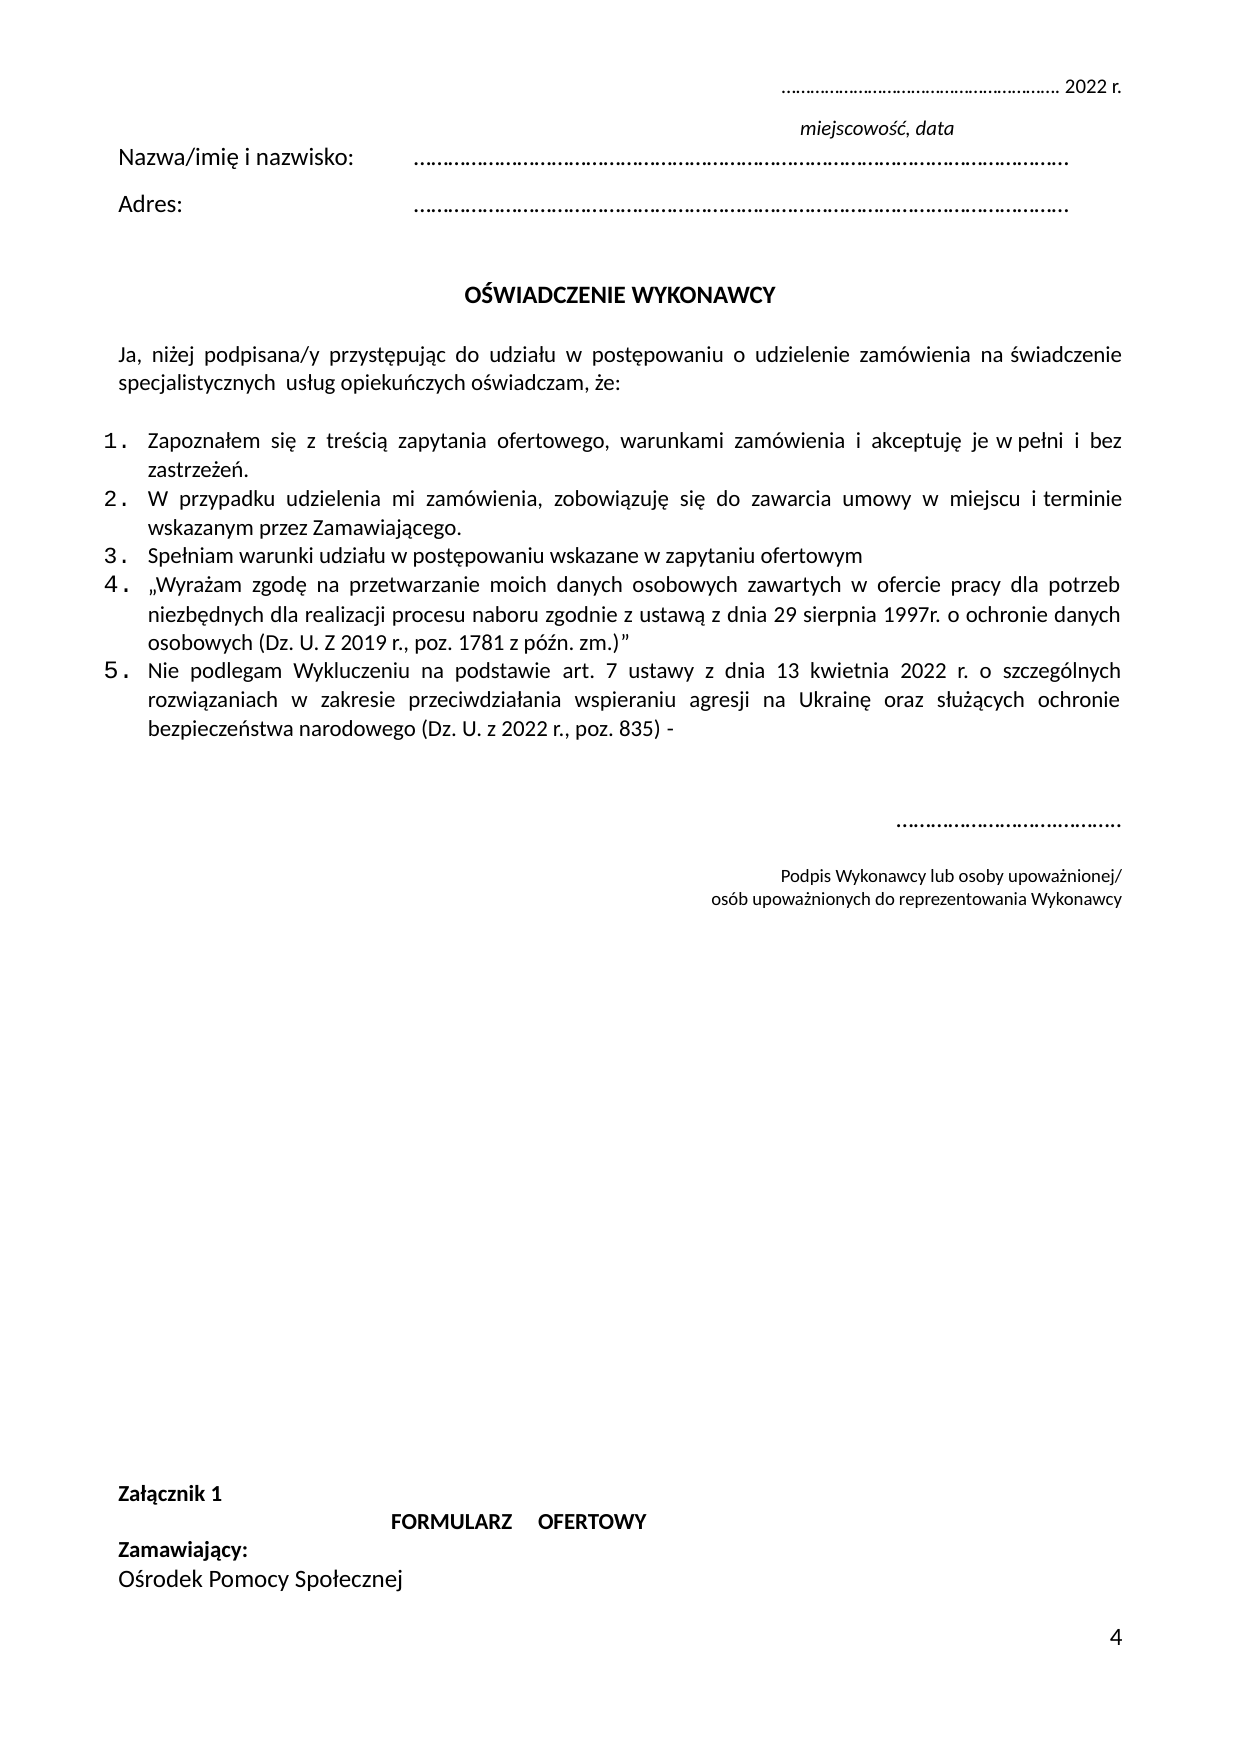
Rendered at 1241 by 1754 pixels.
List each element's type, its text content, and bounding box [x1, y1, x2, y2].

text OŚWIADCZENIE WYKONAWCY [118, 279, 1122, 309]
text miejscowość, data [561, 115, 1122, 141]
text …………………………………………………. 2022 r. [118, 74, 1122, 99]
list „Wyrażam zgodę na przetwarzanie moich danych osobowych zawartych w ofercie pracy dla potrzeb niezbędnych dla realizacji procesu naboru zgodnie z ustawą z dnia 29 sierpnia 1997r. o ochronie danych osobowych (Dz. U. Z 2019 r., poz. 1781 z późn. zm.)” [103, 570, 1122, 656]
text Ośrodek Pomocy Społecznej [118, 1563, 1122, 1594]
text FORMULARZ OFERTOWY [118, 1507, 1122, 1535]
list Zapoznałem się z treścią zapytania ofertowego, warunkami zamówienia i akceptuję je w pełni i bez zastrzeżeń. [103, 426, 1122, 484]
text Podpis Wykonawcy lub osoby upoważnionej/ [561, 864, 1122, 887]
text Ja, niżej podpisana/y przystępując do udziału w postępowaniu o udzielenie zamówienia na świadczenie specjalistycznych usług opiekuńczych oświadczam, że: [118, 340, 1122, 396]
text Nazwa/imię i nazwisko: …………………………………………………………………………………………………… [118, 141, 1122, 171]
text Załącznik 1 [118, 1479, 1122, 1507]
list Nie podlegam Wykluczeniu na podstawie art. 7 ustawy z dnia 13 kwietnia 2022 r. o szczególnych rozwiązaniach w zakresie przeciwdziałania wspieraniu agresji na Ukrainę oraz służących ochronie bezpieczeństwa narodowego (Dz. U. z 2022 r., poz. 835) - [103, 656, 1122, 742]
list W przypadku udzielenia mi zamówienia, zobowiązuję się do zawarcia umowy w miejscu i terminie wskazanym przez Zamawiającego. [103, 484, 1122, 541]
text osób upoważnionych do reprezentowania Wykonawcy [561, 887, 1122, 909]
list Spełniam warunki udziału w postępowaniu wskazane w zapytaniu ofertowym [103, 541, 1122, 570]
text Adres: …………………………………………………………………………………………………… [118, 188, 1122, 219]
text Zamawiający: [118, 1535, 1122, 1563]
text ……………………….……….. [487, 803, 1122, 833]
